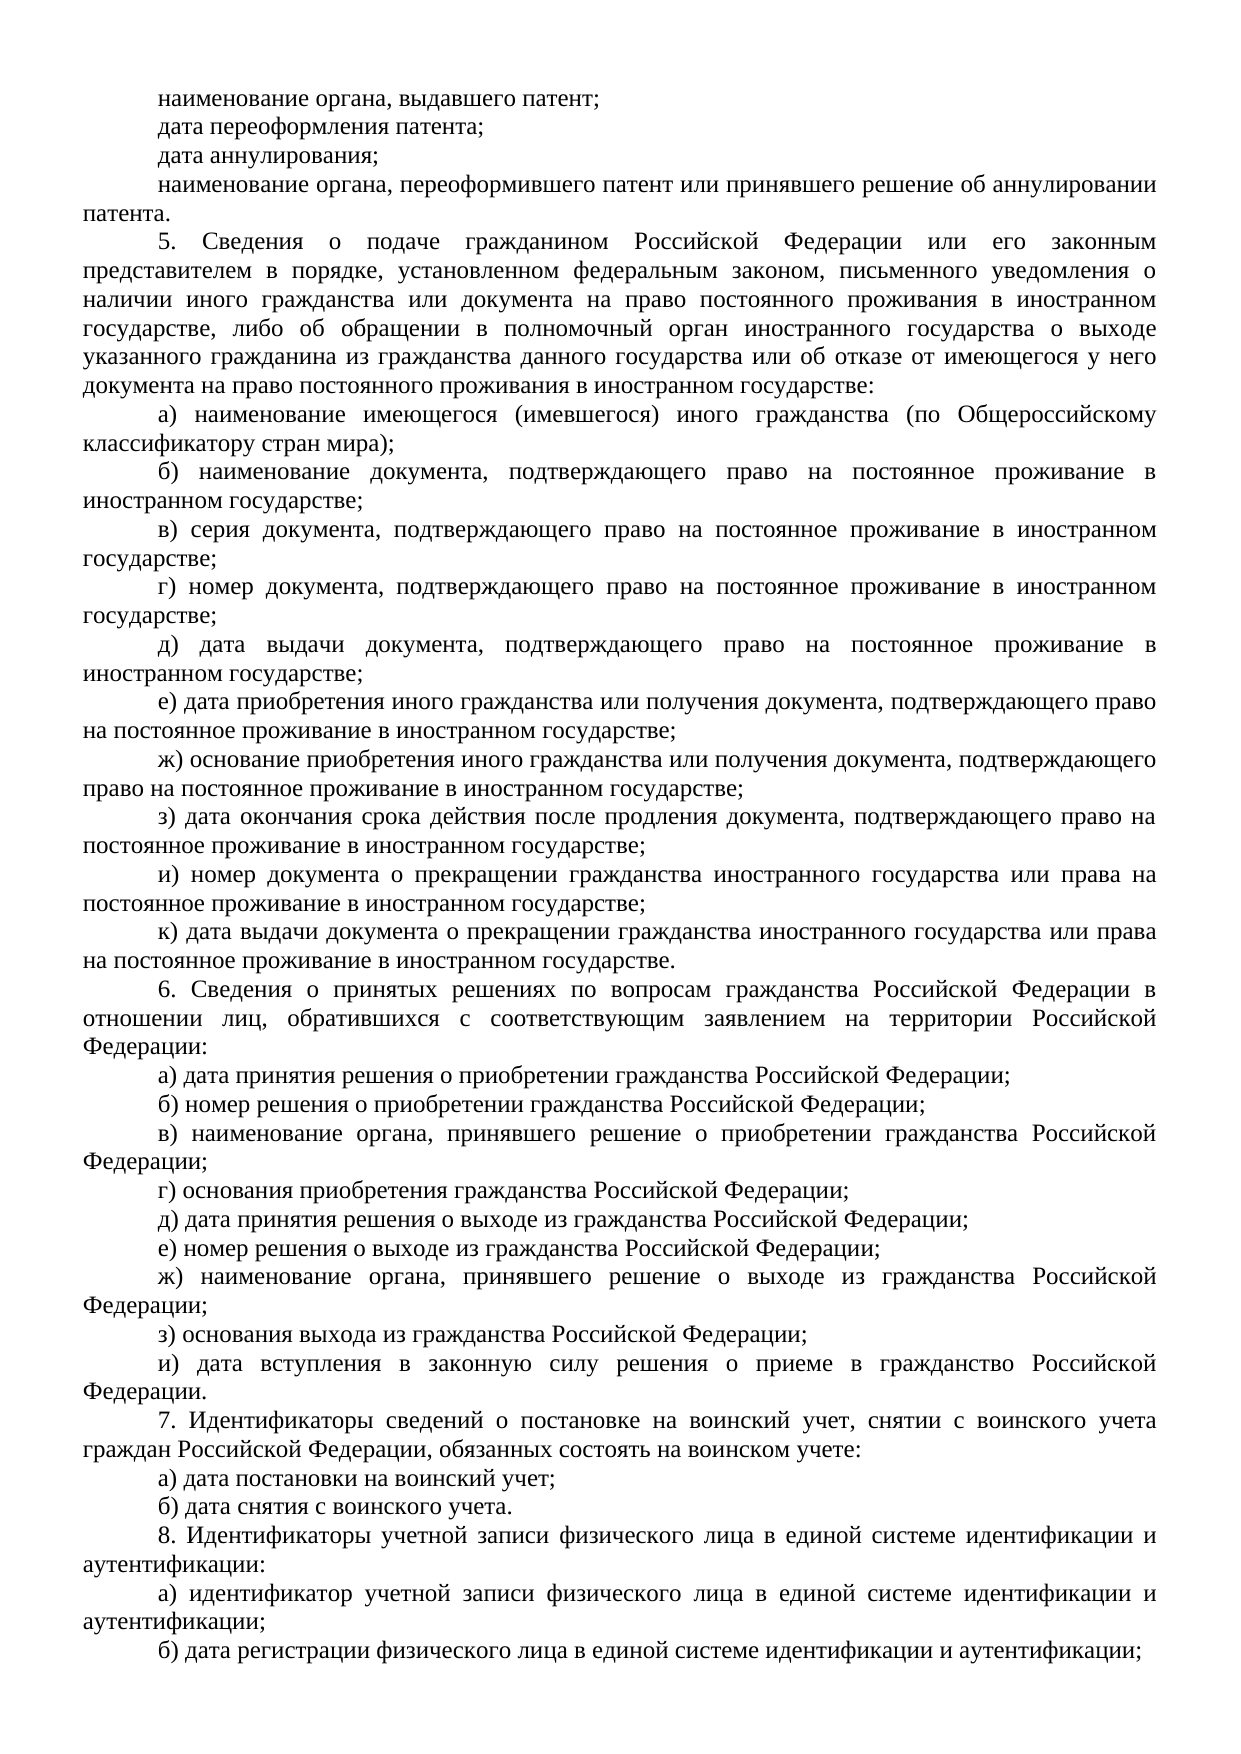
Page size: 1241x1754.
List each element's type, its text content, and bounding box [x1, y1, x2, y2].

text б) дата снятия с воинского учета. [83, 1491, 1157, 1520]
text 7. Идентификаторы сведений о постановке на воинский учет, снятии с воинского учета граждан Российской Федерации, обязанных состоять на воинском учете: [83, 1405, 1157, 1463]
text б) номер решения о приобретении гражданства Российской Федерации; [83, 1089, 1157, 1118]
text е) дата приобретения иного гражданства или получения документа, подтверждающего право на постоянное проживание в иностранном государстве; [83, 686, 1157, 744]
text а) идентификатор учетной записи физического лица в единой системе идентификации и аутентификации; [83, 1578, 1157, 1635]
text дата переоформления патента; [83, 111, 1157, 140]
text г) основания приобретения гражданства Российской Федерации; [83, 1175, 1157, 1204]
text 5. Сведения о подаче гражданином Российской Федерации или его законным представителем в порядке, установленном федеральным законом, письменного уведомления о наличии иного гражданства или документа на право постоянного проживания в иностранном государстве, либо об обращении в полномочный орган иностранного государства о выходе указанного гражданина из гражданства данного государства или об отказе от имеющегося у него документа на право постоянного проживания в иностранном государстве: [83, 226, 1157, 399]
text д) дата выдачи документа, подтверждающего право на постоянное проживание в иностранном государстве; [83, 629, 1157, 686]
text б) дата регистрации физического лица в единой системе идентификации и аутентификации; [83, 1635, 1157, 1664]
text а) дата принятия решения о приобретении гражданства Российской Федерации; [83, 1060, 1157, 1089]
text к) дата выдачи документа о прекращении гражданства иностранного государства или права на постоянное проживание в иностранном государстве. [83, 916, 1157, 974]
text в) серия документа, подтверждающего право на постоянное проживание в иностранном государстве; [83, 514, 1157, 571]
text д) дата принятия решения о выходе из гражданства Российской Федерации; [83, 1204, 1157, 1233]
text 6. Сведения о принятых решениях по вопросам гражданства Российской Федерации в отношении лиц, обратившихся с соответствующим заявлением на территории Российской Федерации: [83, 974, 1157, 1060]
text 8. Идентификаторы учетной записи физического лица в единой системе идентификации и аутентификации: [83, 1520, 1157, 1578]
text и) номер документа о прекращении гражданства иностранного государства или права на постоянное проживание в иностранном государстве; [83, 859, 1157, 916]
text г) номер документа, подтверждающего право на постоянное проживание в иностранном государстве; [83, 571, 1157, 629]
text наименование органа, выдавшего патент; [83, 83, 1157, 111]
text дата аннулирования; [83, 140, 1157, 169]
text б) наименование документа, подтверждающего право на постоянное проживание в иностранном государстве; [83, 456, 1157, 514]
text з) основания выхода из гражданства Российской Федерации; [83, 1319, 1157, 1348]
text в) наименование органа, принявшего решение о приобретении гражданства Российской Федерации; [83, 1118, 1157, 1175]
text а) наименование имеющегося (имевшегося) иного гражданства (по Общероссийскому классификатору стран мира); [83, 399, 1157, 456]
text и) дата вступления в законную силу решения о приеме в гражданство Российской Федерации. [83, 1348, 1157, 1405]
text з) дата окончания срока действия после продления документа, подтверждающего право на постоянное проживание в иностранном государстве; [83, 801, 1157, 859]
text ж) наименование органа, принявшего решение о выходе из гражданства Российской Федерации; [83, 1261, 1157, 1319]
text ж) основание приобретения иного гражданства или получения документа, подтверждающего право на постоянное проживание в иностранном государстве; [83, 744, 1157, 801]
text е) номер решения о выходе из гражданства Российской Федерации; [83, 1233, 1157, 1261]
text а) дата постановки на воинский учет; [83, 1463, 1157, 1491]
text наименование органа, переоформившего патент или принявшего решение об аннулировании патента. [83, 169, 1157, 226]
